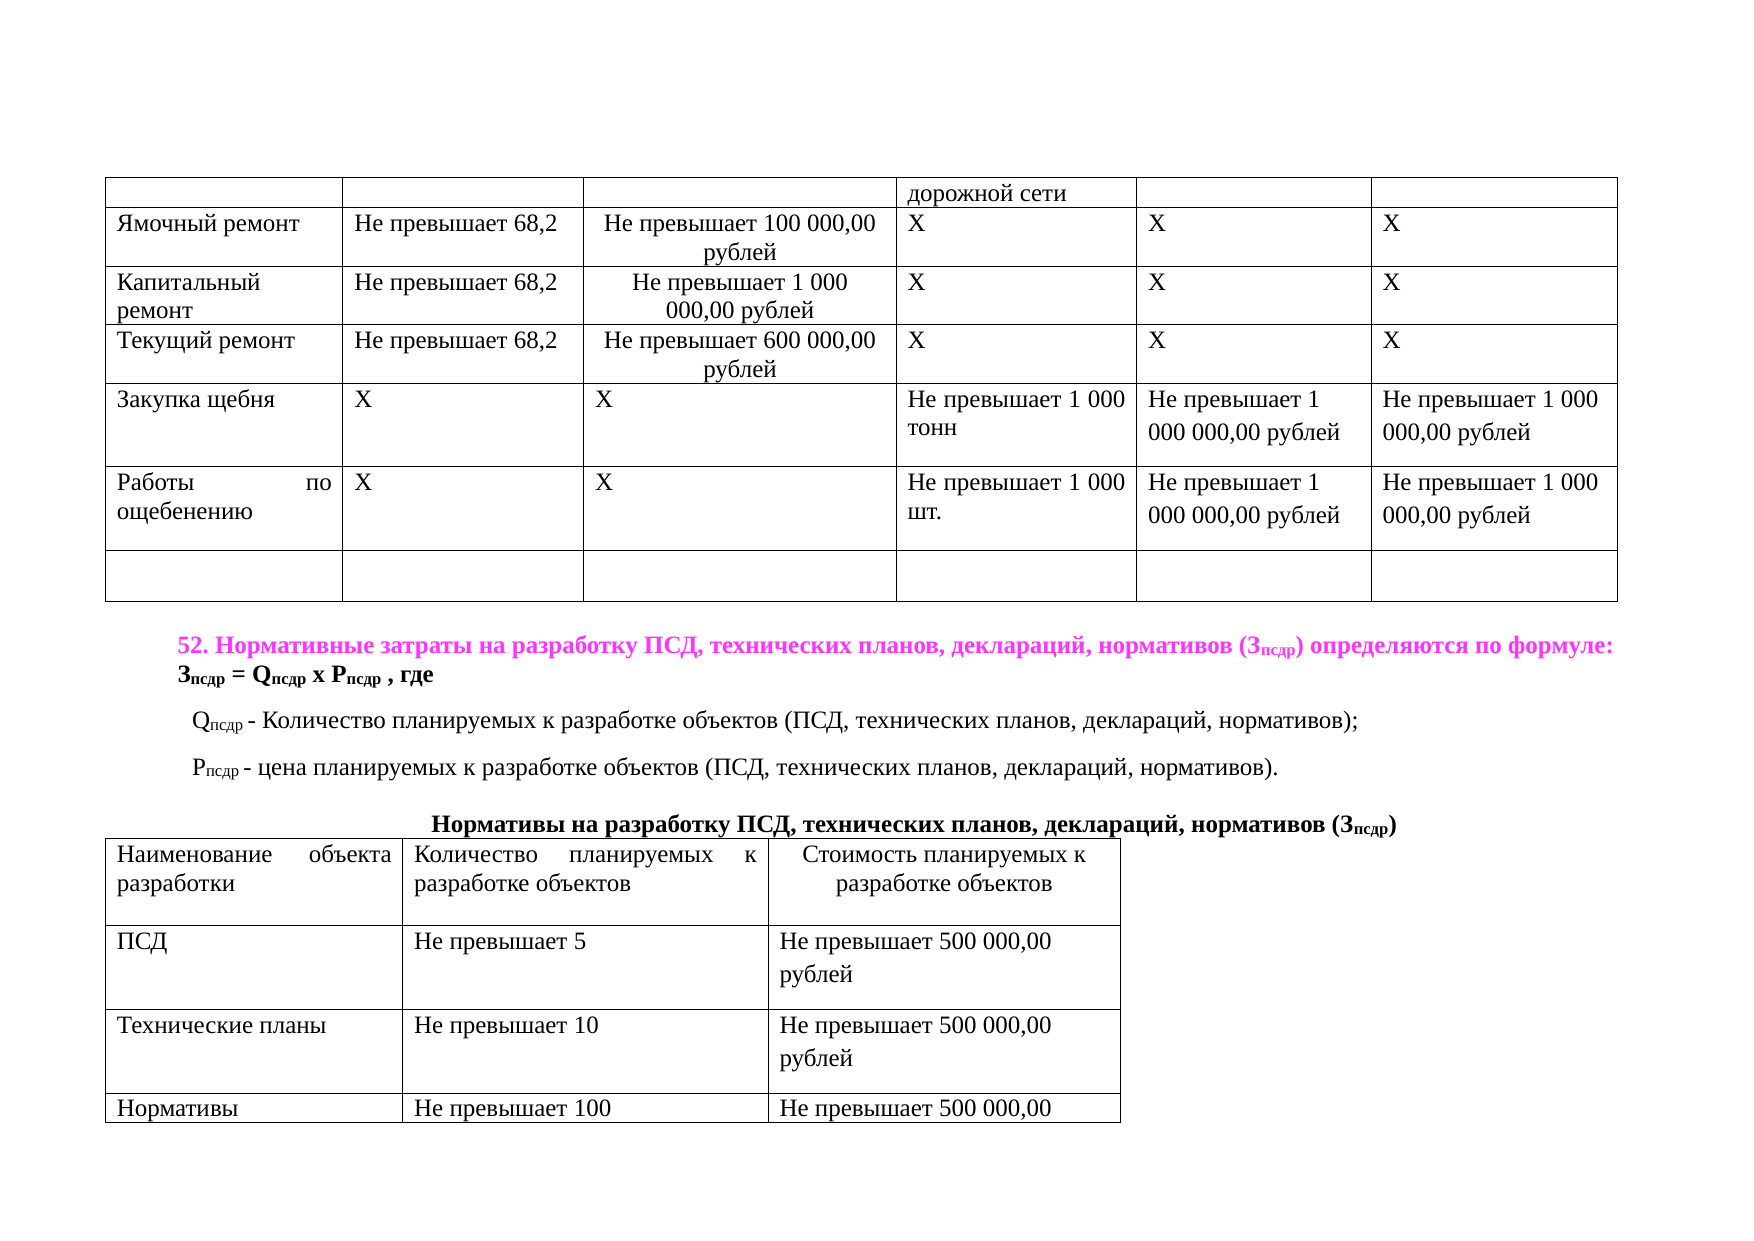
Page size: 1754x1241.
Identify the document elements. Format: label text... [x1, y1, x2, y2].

table_cell Не превышает 500 000,00 [769, 1094, 1120, 1122]
table_cell [897, 551, 1136, 601]
table_header [584, 178, 896, 207]
text Нормативы на разработку ПСД, технических планов, деклараций, нормативов (Зпсдр) [118, 809, 1636, 838]
table_cell X [1137, 208, 1371, 266]
table_cell Не превышает 1 000 тонн [897, 384, 1136, 466]
table_cell Не превышает 100 000,00 рублей [584, 208, 896, 266]
table_cell Не превышает 100 [403, 1094, 768, 1122]
table_cell Закупка щебня [106, 384, 342, 466]
table_cell Не превышает 68,2 [343, 208, 583, 266]
table_cell Не превышает 1 000 000,00 рублей [1372, 384, 1617, 466]
table_cell Не превышает 5 [403, 926, 768, 1009]
table_cell [1137, 551, 1371, 601]
table_cell Не превышает 10 [403, 1010, 768, 1092]
table_cell X [1137, 325, 1371, 383]
table_cell Не превышает 1 000 шт. [897, 467, 1136, 550]
table_cell Не превышает 1 000 000,00 рублей [1137, 384, 1371, 466]
table_cell X [1372, 208, 1617, 266]
table_cell Текущий ремонт [106, 325, 342, 383]
table_cell Ямочный ремонт [106, 208, 342, 266]
table_cell X [1137, 267, 1371, 324]
table_cell ПСД [106, 926, 402, 1009]
table_cell X [343, 467, 583, 550]
table_header [106, 178, 342, 207]
text Pпсдр - цена планируемых к разработке объектов (ПСД, технических планов, деклараций, нормативов). [156, 752, 1636, 780]
table_header Количество планируемых к разработке объектов [403, 839, 768, 925]
table_cell Не превышает 1 000 000,00 рублей [1137, 467, 1371, 550]
table_cell X [897, 325, 1136, 383]
table_cell [1372, 551, 1617, 601]
text Зпсдр = Qпсдр х Pпсдр , где [118, 659, 1636, 688]
table_cell Технические планы [106, 1010, 402, 1092]
table_cell Не превышает 1 000 000,00 рублей [584, 267, 896, 324]
table_header Наименование объекта разработки [106, 839, 402, 925]
table_cell Не превышает 500 000,00 рублей [769, 1010, 1120, 1092]
table_cell Капитальный ремонт [106, 267, 342, 324]
table_cell X [897, 267, 1136, 324]
table_cell Не превышает 600 000,00 рублей [584, 325, 896, 383]
table_cell Работы по ощебенению [106, 467, 342, 550]
table_cell X [897, 208, 1136, 266]
text 52. Нормативные затраты на разработку ПСД, технических планов, деклараций, нормативов (Зпсдр) определяются по формуле: [118, 630, 1636, 659]
table_header Стоимость планируемых к разработке объектов [769, 839, 1120, 925]
table_cell [106, 551, 342, 601]
table_cell X [343, 384, 583, 466]
table_cell Не превышает 500 000,00 рублей [769, 926, 1120, 1009]
table_header [1372, 178, 1617, 207]
table_header [1137, 178, 1371, 207]
table_cell [343, 551, 583, 601]
table_cell Нормативы [106, 1094, 402, 1122]
table_header дорожной сети [897, 178, 1136, 207]
table_cell Не превышает 68,2 [343, 325, 583, 383]
table_cell X [584, 467, 896, 550]
table_cell X [584, 384, 896, 466]
table_cell X [1372, 267, 1617, 324]
table_cell X [1372, 325, 1617, 383]
table_cell Не превышает 1 000 000,00 рублей [1372, 467, 1617, 550]
table_cell [584, 551, 896, 601]
text Qпсдр - Количество планируемых к разработке объектов (ПСД, технических планов, деклараций, нормативов); [118, 705, 1636, 734]
table_cell Не превышает 68,2 [343, 267, 583, 324]
table_header [343, 178, 583, 207]
